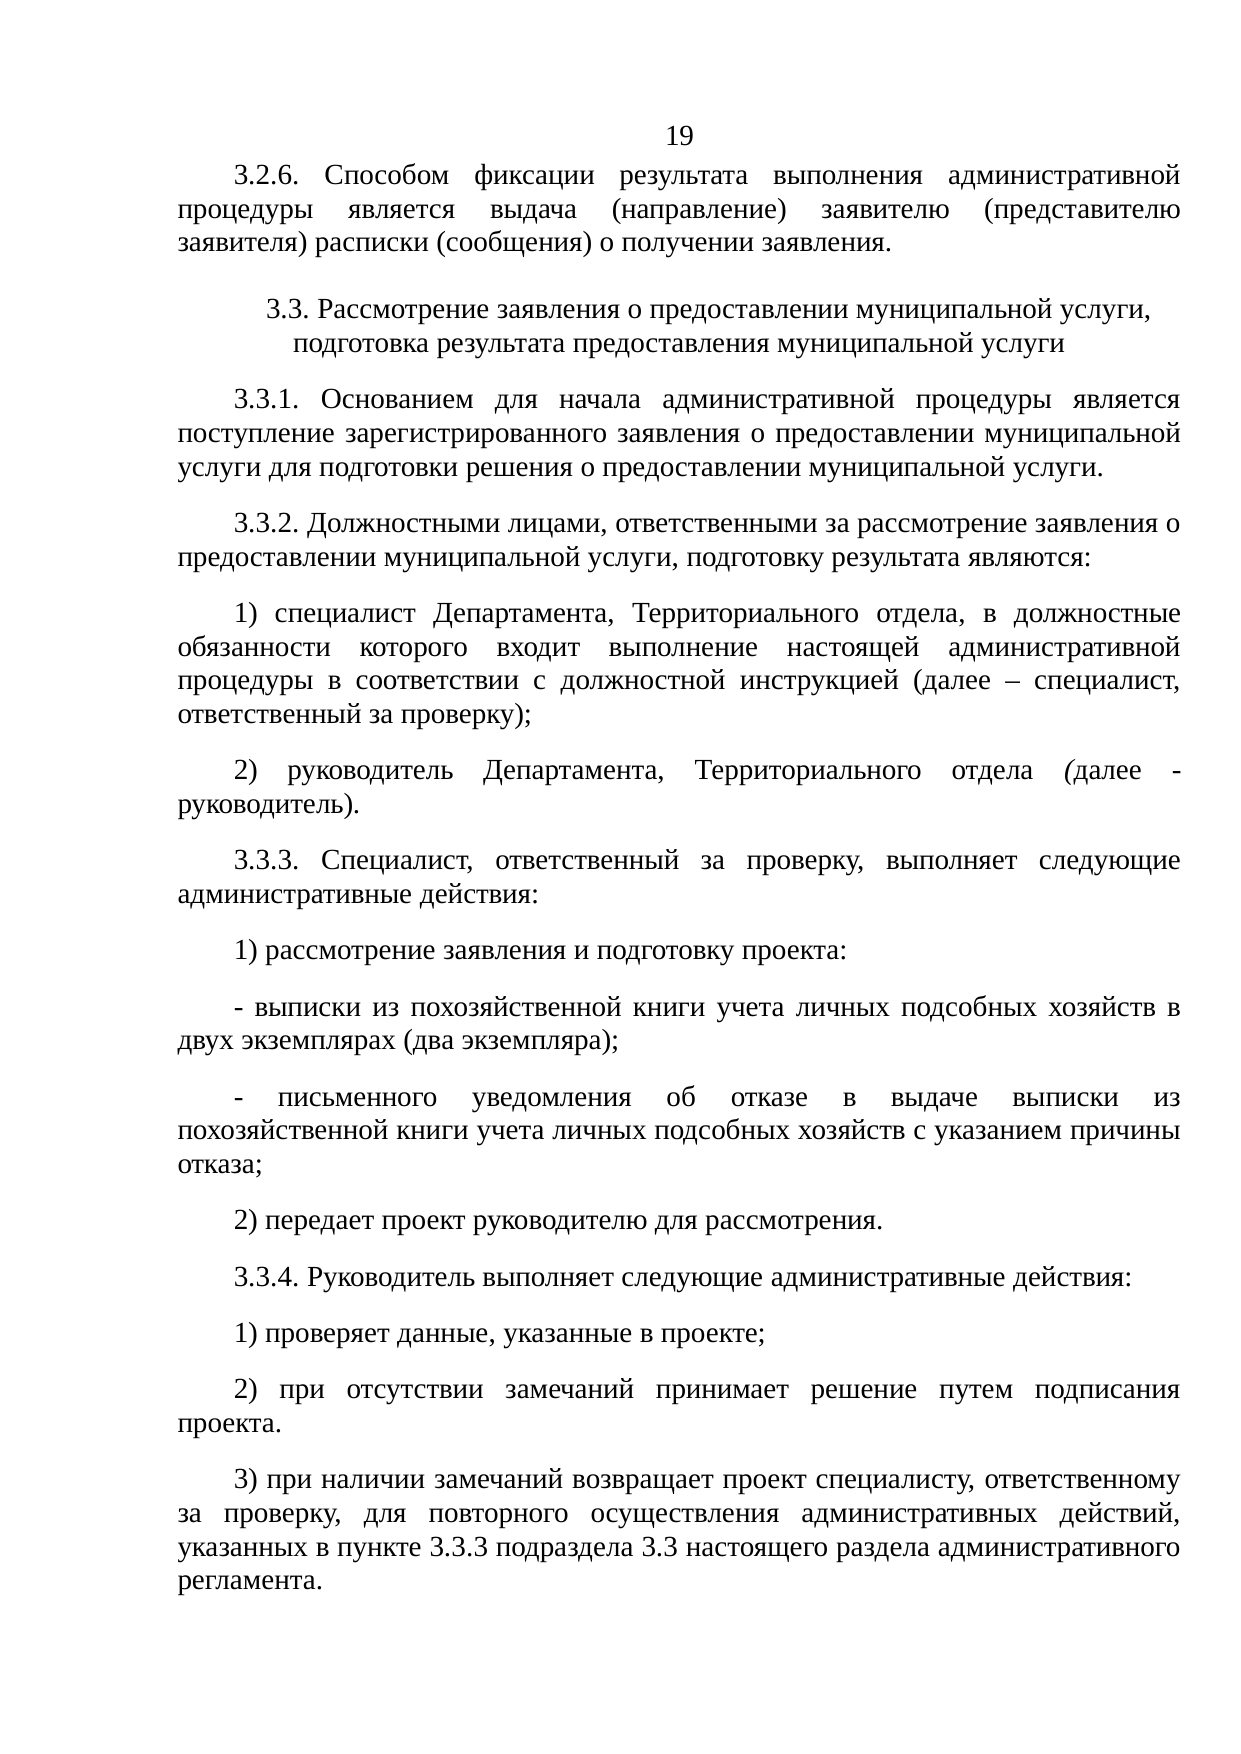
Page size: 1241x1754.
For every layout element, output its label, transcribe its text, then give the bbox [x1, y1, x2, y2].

text - выписки из похозяйственной книги учета личных подсобных хозяйств в двух экземплярах (два экземпляра); [177, 989, 1181, 1056]
subtitle 3.3. Рассмотрение заявления о предоставлении муниципальной услуги, подготовка результата предоставления муниципальной услуги [177, 292, 1181, 359]
text 3.3.3. Специалист, ответственный за проверку, выполняет следующие административные действия: [177, 842, 1181, 909]
text 3.3.2. Должностными лицами, ответственными за рассмотрение заявления о предоставлении муниципальной услуги, подготовку результата являются: [177, 505, 1181, 572]
text 1) проверяет данные, указанные в проекте; [177, 1315, 1181, 1349]
text 3.3.1. Основанием для начала административной процедуры является поступление зарегистрированного заявления о предоставлении муниципальной услуги для подготовки решения о предоставлении муниципальной услуги. [177, 382, 1181, 482]
text 2) передает проект руководителю для рассмотрения. [177, 1202, 1181, 1236]
text 3.3.4. Руководитель выполняет следующие административные действия: [177, 1259, 1181, 1292]
text 1) специалист Департамента, Территориального отдела, в должностные обязанности которого входит выполнение настоящей административной процедуры в соответствии с должностной инструкцией (далее – специалист, ответственный за проверку); [177, 595, 1181, 729]
text 3.2.6. Способом фиксации результата выполнения административной процедуры является выдача (направление) заявителю (представителю заявителя) расписки (сообщения) о получении заявления. [177, 158, 1181, 258]
text 2) при отсутствии замечаний принимает решение путем подписания проекта. [177, 1372, 1181, 1439]
text 1) рассмотрение заявления и подготовку проекта: [177, 932, 1181, 966]
text 3) при наличии замечаний возвращает проект специалисту, ответственному за проверку, для повторного осуществления административных действий, указанных в пункте 3.3.3 подраздела 3.3 настоящего раздела административного регламента. [177, 1462, 1181, 1596]
text 2) руководитель Департамента, Территориального отдела (далее - руководитель). [177, 752, 1181, 819]
text - письменного уведомления об отказе в выдаче выписки из похозяйственной книги учета личных подсобных хозяйств с указанием причины отказа; [177, 1079, 1181, 1179]
